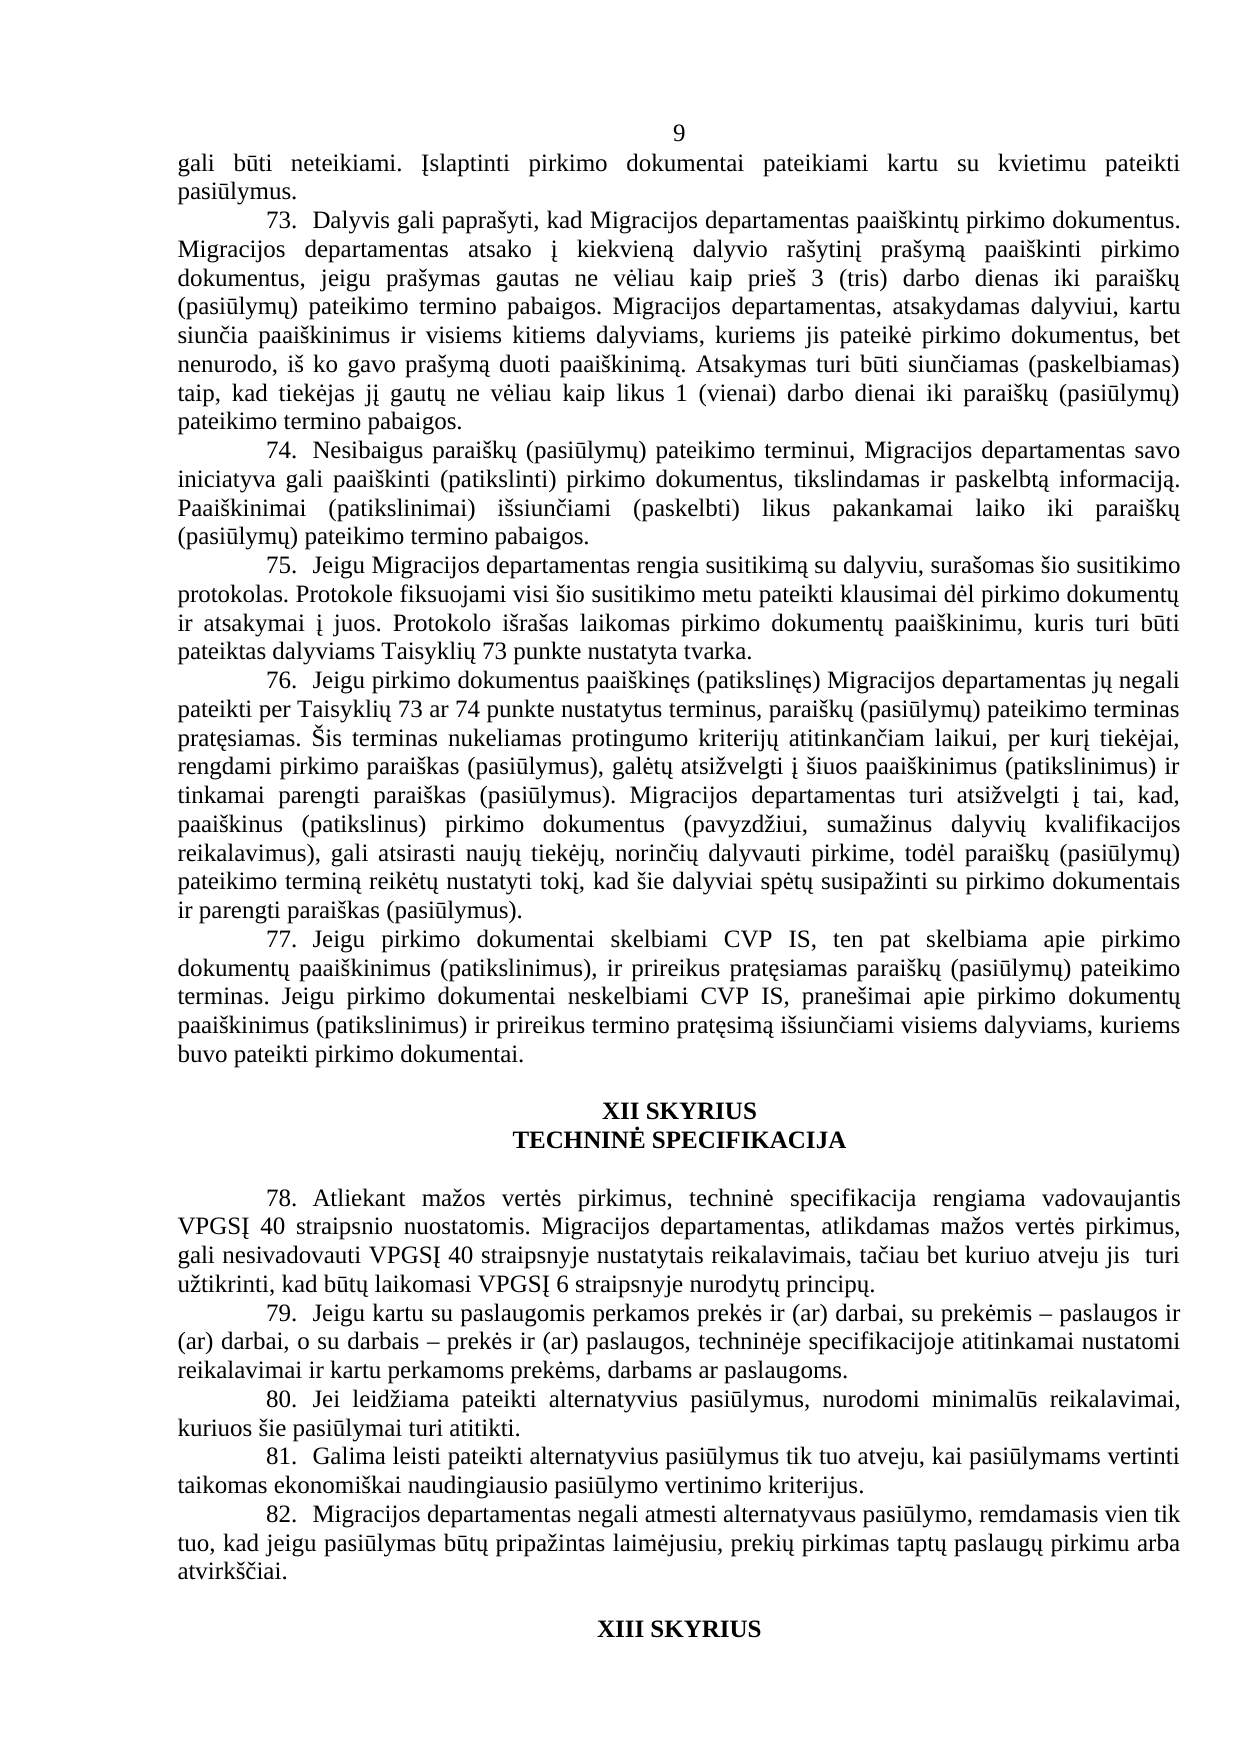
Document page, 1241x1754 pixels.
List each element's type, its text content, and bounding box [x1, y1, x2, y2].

text XIII SKYRIUS [177, 1614, 1181, 1643]
text 73. Dalyvis gali paprašyti, kad Migracijos departamentas paaiškintų pirkimo dokumentus. Migracijos departamentas atsako į kiekvieną dalyvio rašytinį prašymą paaiškinti pirkimo dokumentus, jeigu prašymas gautas ne vėliau kaip prieš 3 (tris) darbo dienas iki paraiškų (pasiūlymų) pateikimo termino pabaigos. Migracijos departamentas, atsakydamas dalyviui, kartu siunčia paaiškinimus ir visiems kitiems dalyviams, kuriems jis pateikė pirkimo dokumentus, bet nenurodo, iš ko gavo prašymą duoti paaiškinimą. Atsakymas turi būti siunčiamas (paskelbiamas) taip, kad tiekėjas jį gautų ne vėliau kaip likus 1 (vienai) darbo dienai iki paraiškų (pasiūlymų) pateikimo termino pabaigos. [177, 205, 1181, 435]
text 80. Jei leidžiama pateikti alternatyvius pasiūlymus, nurodomi minimalūs reikalavimai, kuriuos šie pasiūlymai turi atitikti. [177, 1384, 1181, 1441]
text TECHNINĖ SPECIFIKACIJA [177, 1125, 1181, 1154]
text 82. Migracijos departamentas negali atmesti alternatyvaus pasiūlymo, remdamasis vien tik tuo, kad jeigu pasiūlymas būtų pripažintas laimėjusiu, prekių pirkimas taptų paslaugų pirkimu arba atvirkščiai. [177, 1499, 1181, 1585]
text 78. Atliekant mažos vertės pirkimus, techninė specifikacija rengiama vadovaujantis VPGSĮ 40 straipsnio nuostatomis. Migracijos departamentas, atlikdamas mažos vertės pirkimus, gali nesivadovauti VPGSĮ 40 straipsnyje nustatytais reikalavimais, tačiau bet kuriuo atveju jis turi užtikrinti, kad būtų laikomasi VPGSĮ 6 straipsnyje nurodytų principų. [177, 1183, 1181, 1298]
text gali būti neteikiami. Įslaptinti pirkimo dokumentai pateikiami kartu su kvietimu pateikti pasiūlymus. [177, 148, 1181, 205]
text 77. Jeigu pirkimo dokumentai skelbiami CVP IS, ten pat skelbiama apie pirkimo dokumentų paaiškinimus (patikslinimus), ir prireikus pratęsiamas paraiškų (pasiūlymų) pateikimo terminas. Jeigu pirkimo dokumentai neskelbiami CVP IS, pranešimai apie pirkimo dokumentų paaiškinimus (patikslinimus) ir prireikus termino pratęsimą išsiunčiami visiems dalyviams, kuriems buvo pateikti pirkimo dokumentai. [177, 924, 1181, 1068]
text 76. Jeigu pirkimo dokumentus paaiškinęs (patikslinęs) Migracijos departamentas jų negali pateikti per Taisyklių 73 ar 74 punkte nustatytus terminus, paraiškų (pasiūlymų) pateikimo terminas pratęsiamas. Šis terminas nukeliamas protingumo kriterijų atitinkančiam laikui, per kurį tiekėjai, rengdami pirkimo paraiškas (pasiūlymus), galėtų atsižvelgti į šiuos paaiškinimus (patikslinimus) ir tinkamai parengti paraiškas (pasiūlymus). Migracijos departamentas turi atsižvelgti į tai, kad, paaiškinus (patikslinus) pirkimo dokumentus (pavyzdžiui, sumažinus dalyvių kvalifikacijos reikalavimus), gali atsirasti naujų tiekėjų, norinčių dalyvauti pirkime, todėl paraiškų (pasiūlymų) pateikimo terminą reikėtų nustatyti tokį, kad šie dalyviai spėtų susipažinti su pirkimo dokumentais ir parengti paraiškas (pasiūlymus). [177, 665, 1181, 924]
text 75. Jeigu Migracijos departamentas rengia susitikimą su dalyviu, surašomas šio susitikimo protokolas. Protokole fiksuojami visi šio susitikimo metu pateikti klausimai dėl pirkimo dokumentų ir atsakymai į juos. Protokolo išrašas laikomas pirkimo dokumentų paaiškinimu, kuris turi būti pateiktas dalyviams Taisyklių 73 punkte nustatyta tvarka. [177, 550, 1181, 665]
text 74. Nesibaigus paraiškų (pasiūlymų) pateikimo terminui, Migracijos departamentas savo iniciatyva gali paaiškinti (patikslinti) pirkimo dokumentus, tikslindamas ir paskelbtą informaciją. Paaiškinimai (patikslinimai) išsiunčiami (paskelbti) likus pakankamai laiko iki paraiškų (pasiūlymų) pateikimo termino pabaigos. [177, 435, 1181, 550]
text XII SKYRIUS [177, 1096, 1181, 1125]
text 81. Galima leisti pateikti alternatyvius pasiūlymus tik tuo atveju, kai pasiūlymams vertinti taikomas ekonomiškai naudingiausio pasiūlymo vertinimo kriterijus. [177, 1441, 1181, 1499]
text 79. Jeigu kartu su paslaugomis perkamos prekės ir (ar) darbai, su prekėmis – paslaugos ir (ar) darbai, o su darbais – prekės ir (ar) paslaugos, techninėje specifikacijoje atitinkamai nustatomi reikalavimai ir kartu perkamoms prekėms, darbams ar paslaugoms. [177, 1298, 1181, 1384]
